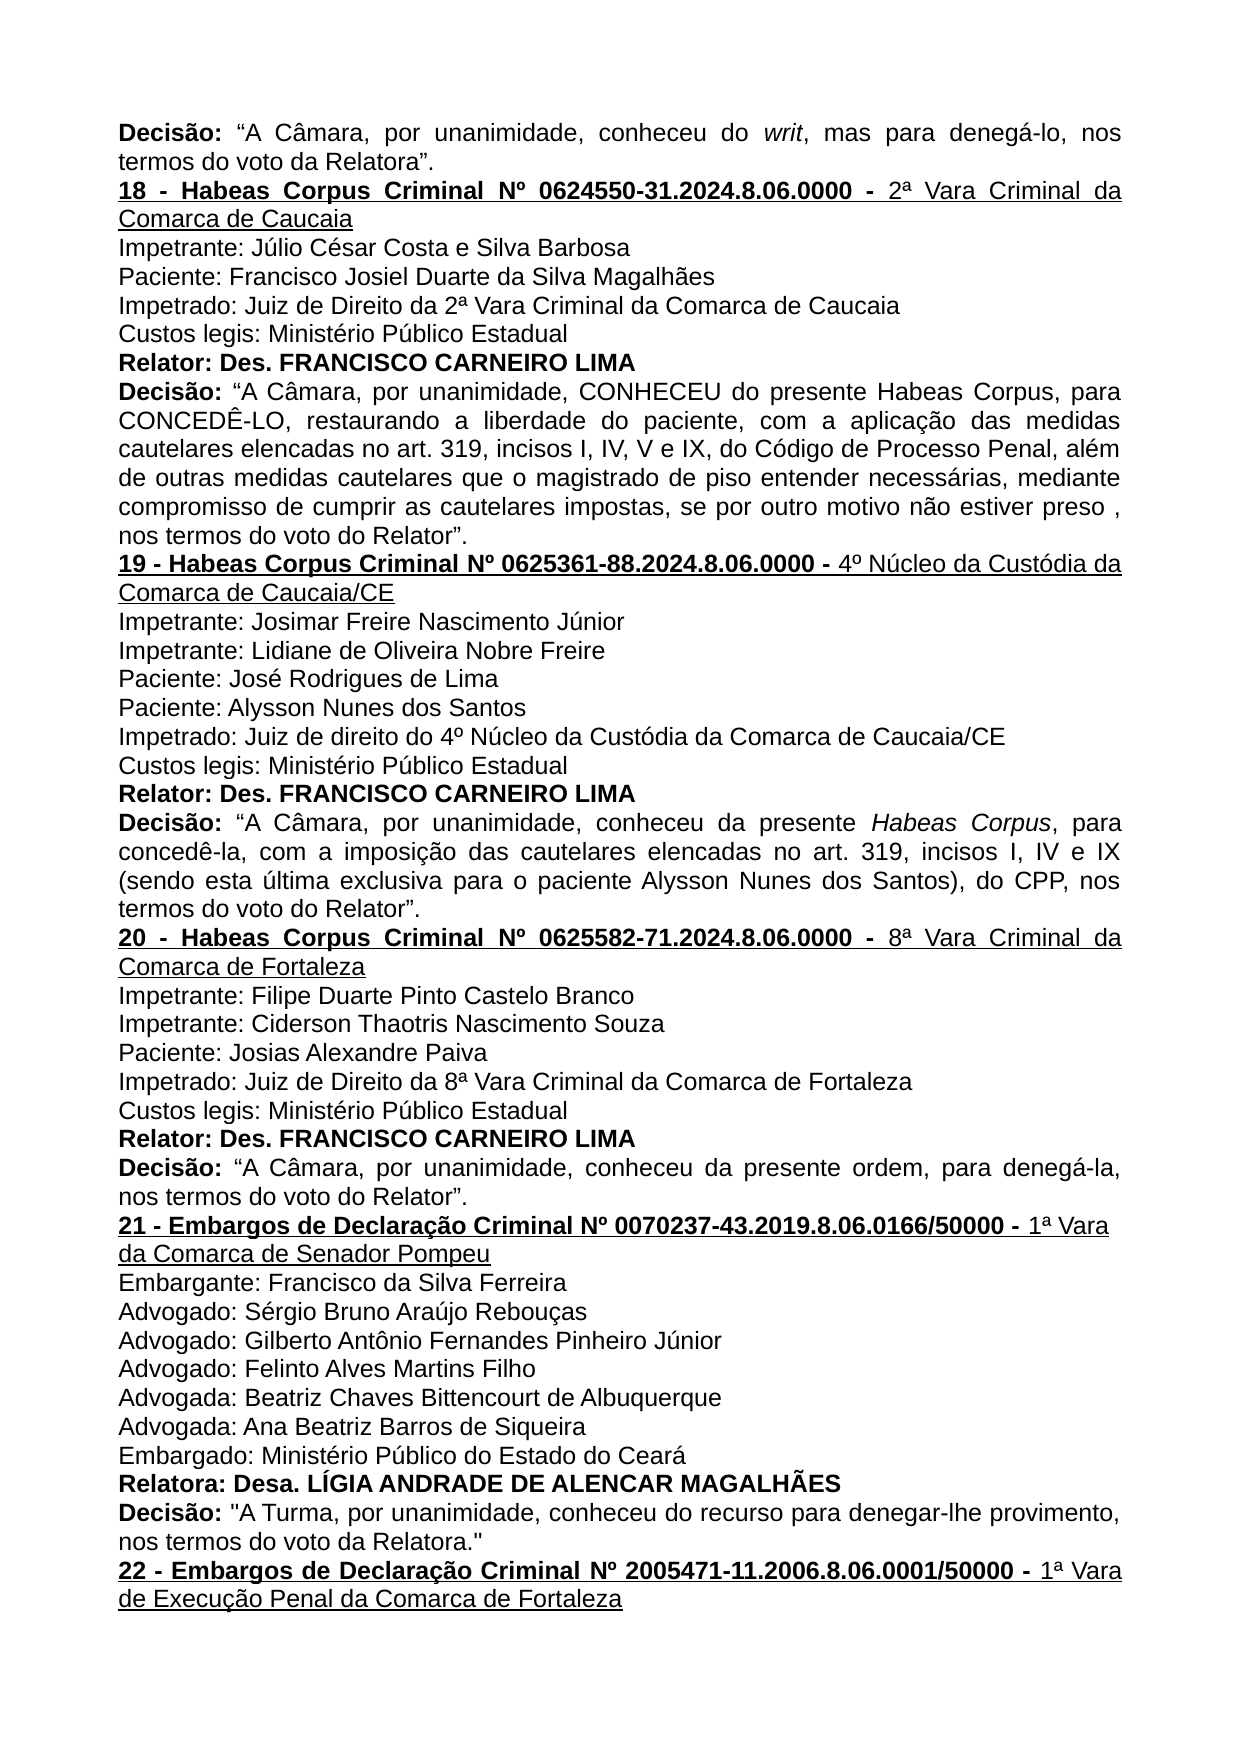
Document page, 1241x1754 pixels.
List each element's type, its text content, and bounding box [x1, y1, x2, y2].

text Relator: Des. FRANCISCO CARNEIRO LIMA [118, 1124, 1122, 1153]
text Impetrante: Lidiane de Oliveira Nobre Freire [118, 636, 1122, 664]
text Paciente: Francisco Josiel Duarte da Silva Magalhães [118, 262, 1122, 291]
text 22 - Embargos de Declaração Criminal Nº 2005471-11.2006.8.06.0001/50000 - 1ª Vara [118, 1556, 1122, 1581]
text Paciente: José Rodrigues de Lima [118, 664, 1122, 693]
text Comarca de Caucaia/CE [118, 576, 1122, 607]
text Impetrante: Josimar Freire Nascimento Júnior [118, 607, 1122, 636]
text Impetrante: Ciderson Thaotris Nascimento Souza [118, 1009, 1122, 1038]
text Paciente: Josias Alexandre Paiva [118, 1038, 1122, 1067]
text Relator: Des. FRANCISCO CARNEIRO LIMA [118, 779, 1122, 808]
text 19 - Habeas Corpus Criminal Nº 0625361-88.2024.8.06.0000 - 4º Núcleo da Custódia da [118, 549, 1122, 574]
text Impetrado: Juiz de Direito da 8ª Vara Criminal da Comarca de Fortaleza [118, 1067, 1122, 1096]
text Impetrado: Juiz de direito do 4º Núcleo da Custódia da Comarca de Caucaia/CE [118, 722, 1122, 751]
text Custos legis: Ministério Público Estadual [118, 319, 1122, 348]
text Advogado: Gilberto Antônio Fernandes Pinheiro Júnior [118, 1326, 1122, 1354]
text Relatora: Desa. LÍGIA ANDRADE DE ALENCAR MAGALHÃES [118, 1469, 1122, 1498]
text Embargante: Francisco da Silva Ferreira [118, 1268, 1122, 1297]
text 18 - Habeas Corpus Criminal Nº 0624550-31.2024.8.06.0000 - 2ª Vara Criminal da [118, 176, 1122, 201]
text da Comarca de Senador Pompeu [118, 1239, 1122, 1268]
text Decisão: “A Câmara, por unanimidade, conheceu da presente ordem, para denegá-la, nos termos do voto do Relator”. [118, 1153, 1122, 1211]
text Advogada: Ana Beatriz Barros de Siqueira [118, 1412, 1122, 1441]
text Decisão: “A Câmara, por unanimidade, conheceu do writ, mas para denegá-lo, nos termos do voto da Relatora”. [118, 118, 1122, 176]
text Decisão: "A Turma, por unanimidade, conheceu do recurso para denegar-lhe provimento, nos termos do voto da Relatora." [118, 1498, 1122, 1556]
text Advogado: Felinto Alves Martins Filho [118, 1354, 1122, 1383]
text 21 - Embargos de Declaração Criminal Nº 0070237-43.2019.8.06.0166/50000 - 1ª Vara [118, 1211, 1122, 1239]
text de Execução Penal da Comarca de Fortaleza [118, 1582, 1122, 1613]
text Impetrante: Júlio César Costa e Silva Barbosa [118, 233, 1122, 262]
text Impetrado: Juiz de Direito da 2ª Vara Criminal da Comarca de Caucaia [118, 291, 1122, 319]
text 20 - Habeas Corpus Criminal Nº 0625582-71.2024.8.06.0000 - 8ª Vara Criminal da [118, 923, 1122, 948]
text Decisão: “A Câmara, por unanimidade, conheceu da presente Habeas Corpus, para concedê-la, com a imposição das cautelares elencadas no art. 319, incisos I, IV e IX (sendo esta última exclusiva para o paciente Alysson Nunes dos Santos), do CPP, nos termos do voto do Relator”. [118, 808, 1122, 923]
text Decisão: “A Câmara, por unanimidade, CONHECEU do presente Habeas Corpus, para CONCEDÊ-LO, restaurando a liberdade do paciente, com a aplicação das medidas cautelares elencadas no art. 319, incisos I, IV, V e IX, do Código de Processo Penal, além de outras medidas cautelares que o magistrado de piso entender necessárias, mediante compromisso de cumprir as cautelares impostas, se por outro motivo não estiver preso , nos termos do voto do Relator”. [118, 377, 1122, 549]
text Impetrante: Filipe Duarte Pinto Castelo Branco [118, 981, 1122, 1009]
text Relator: Des. FRANCISCO CARNEIRO LIMA [118, 348, 1122, 377]
text Custos legis: Ministério Público Estadual [118, 751, 1122, 779]
text Custos legis: Ministério Público Estadual [118, 1096, 1122, 1124]
text Embargado: Ministério Público do Estado do Ceará [118, 1441, 1122, 1469]
text Paciente: Alysson Nunes dos Santos [118, 693, 1122, 722]
text Advogado: Sérgio Bruno Araújo Rebouças [118, 1297, 1122, 1326]
text Comarca de Fortaleza [118, 949, 1122, 981]
text Advogada: Beatriz Chaves Bittencourt de Albuquerque [118, 1383, 1122, 1412]
text Comarca de Caucaia [118, 202, 1122, 233]
